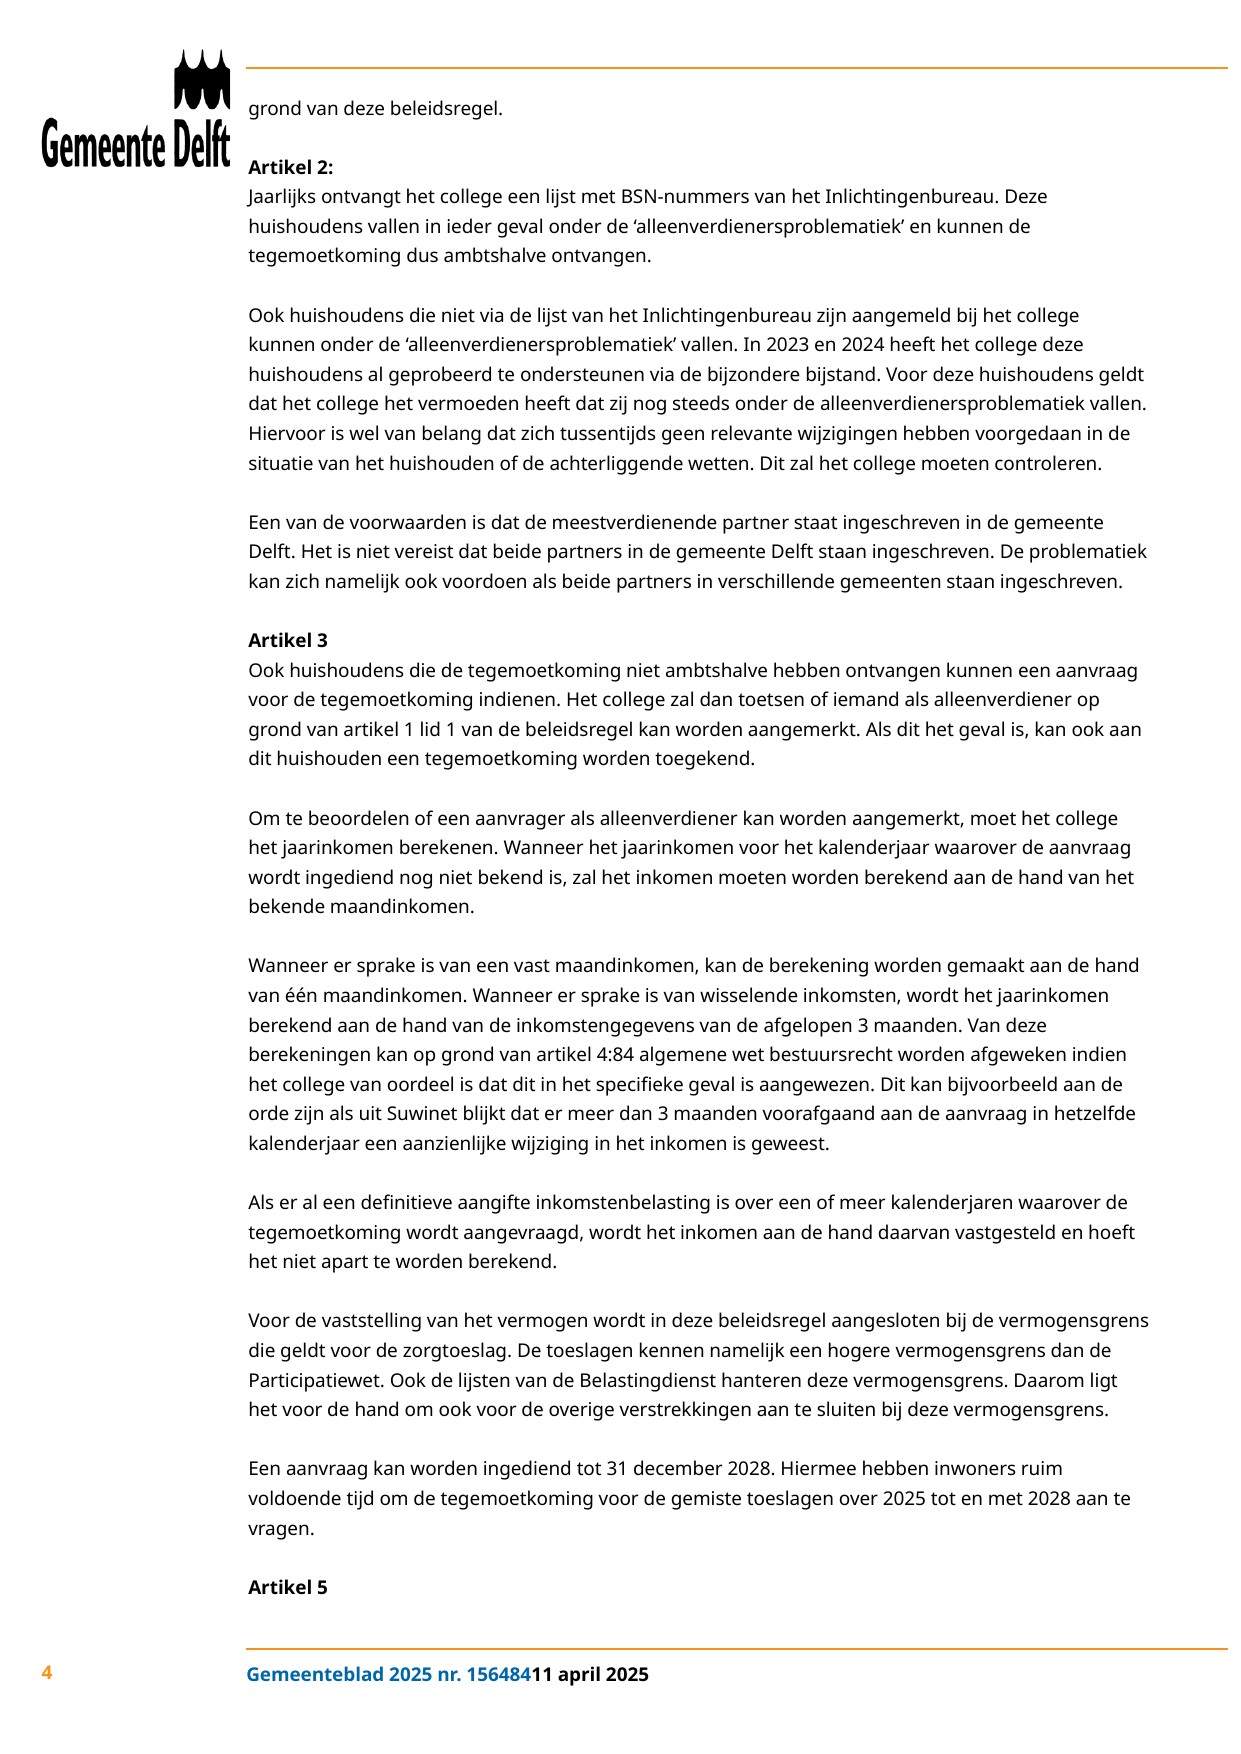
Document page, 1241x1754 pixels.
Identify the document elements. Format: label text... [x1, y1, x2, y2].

text Als er al een definitieve aangifte inkomstenbelasting is over een of meer kalenderjaren waarover de tegemoetkoming wordt aangevraagd, wordt het inkomen aan de hand daarvan vastgesteld en hoeft het niet apart te worden berekend. [248, 1189, 1152, 1274]
text Wanneer er sprake is van een vast maandinkomen, kan de berekening worden gemaakt aan de hand van één maandinkomen. Wanneer er sprake is van wisselende inkomsten, wordt het jaarinkomen berekend aan de hand van de inkomstengegevens van de afgelopen 3 maanden. Van deze berekeningen kan op grond van artikel 4:84 algemene wet bestuursrecht worden afgeweken indien het college van oordeel is dat dit in het specifieke geval is aangewezen. Dit kan bijvoorbeeld aan de orde zijn als uit Suwinet blijkt dat er meer dan 3 maanden voorafgaand aan de aanvraag in hetzelfde kalenderjaar een aanzienlijke wijziging in het inkomen is geweest. [248, 953, 1152, 1156]
text Artikel 2: [248, 154, 1152, 180]
text Ook huishoudens die niet via de lijst van het Inlichtingenbureau zijn aangemeld bij het college kunnen onder de ‘alleenverdienersproblematiek’ vallen. In 2023 en 2024 heeft het college deze huishoudens al geprobeerd te ondersteunen via de bijzondere bijstand. Voor deze huishoudens geldt dat het college het vermoeden heeft dat zij nog steeds onder de alleenverdienersproblematiek vallen. Hiervoor is wel van belang dat zich tussentijds geen relevante wijzigingen hebben voorgedaan in de situatie van het huishouden of de achterliggende wetten. Dit zal het college moeten controleren. [248, 302, 1152, 476]
text Om te beoordelen of een aanvrager als alleenverdiener kan worden aangemerkt, moet het college het jaarinkomen berekenen. Wanneer het jaarinkomen voor het kalenderjaar waarover de aanvraag wordt ingediend nog niet bekend is, zal het inkomen moeten worden berekend aan de hand van het bekende maandinkomen. [248, 805, 1152, 919]
text Artikel 3 [248, 627, 1152, 653]
picture [41, 47, 231, 172]
text grond van deze beleidsregel. [248, 95, 1152, 121]
text Artikel 5 [248, 1574, 1152, 1600]
text Jaarlijks ontvangt het college een lijst met BSN-nummers van het Inlichtingenbureau. Deze huishoudens vallen in ieder geval onder de ‘alleenverdienersproblematiek’ en kunnen de tegemoetkoming dus ambtshalve ontvangen. [248, 183, 1152, 268]
text Een van de voorwaarden is dat de meestverdienende partner staat ingeschreven in de gemeente Delft. Het is niet vereist dat beide partners in de gemeente Delft staan ingeschreven. De problematiek kan zich namelijk ook voordoen als beide partners in verschillende gemeenten staan ingeschreven. [248, 509, 1152, 594]
text Een aanvraag kan worden ingediend tot 31 december 2028. Hiermee hebben inwoners ruim voldoende tijd om de tegemoetkoming voor de gemiste toeslagen over 2025 tot en met 2028 aan te vragen. [248, 1456, 1152, 1541]
text Voor de vaststelling van het vermogen wordt in deze beleidsregel aangesloten bij de vermogensgrens die geldt voor de zorgtoeslag. De toeslagen kennen namelijk een hogere vermogensgrens dan de Participatiewet. Ook de lijsten van de Belastingdienst hanteren deze vermogensgrens. Daarom ligt het voor de hand om ook voor de overige verstrekkingen aan te sluiten bij deze vermogensgrens. [248, 1308, 1152, 1422]
text Ook huishoudens die de tegemoetkoming niet ambtshalve hebben ontvangen kunnen een aanvraag voor de tegemoetkoming indienen. Het college zal dan toetsen of iemand als alleenverdiener op grond van artikel 1 lid 1 van de beleidsregel kan worden aangemerkt. Als dit het geval is, kan ook aan dit huishouden een tegemoetkoming worden toegekend. [248, 657, 1152, 771]
